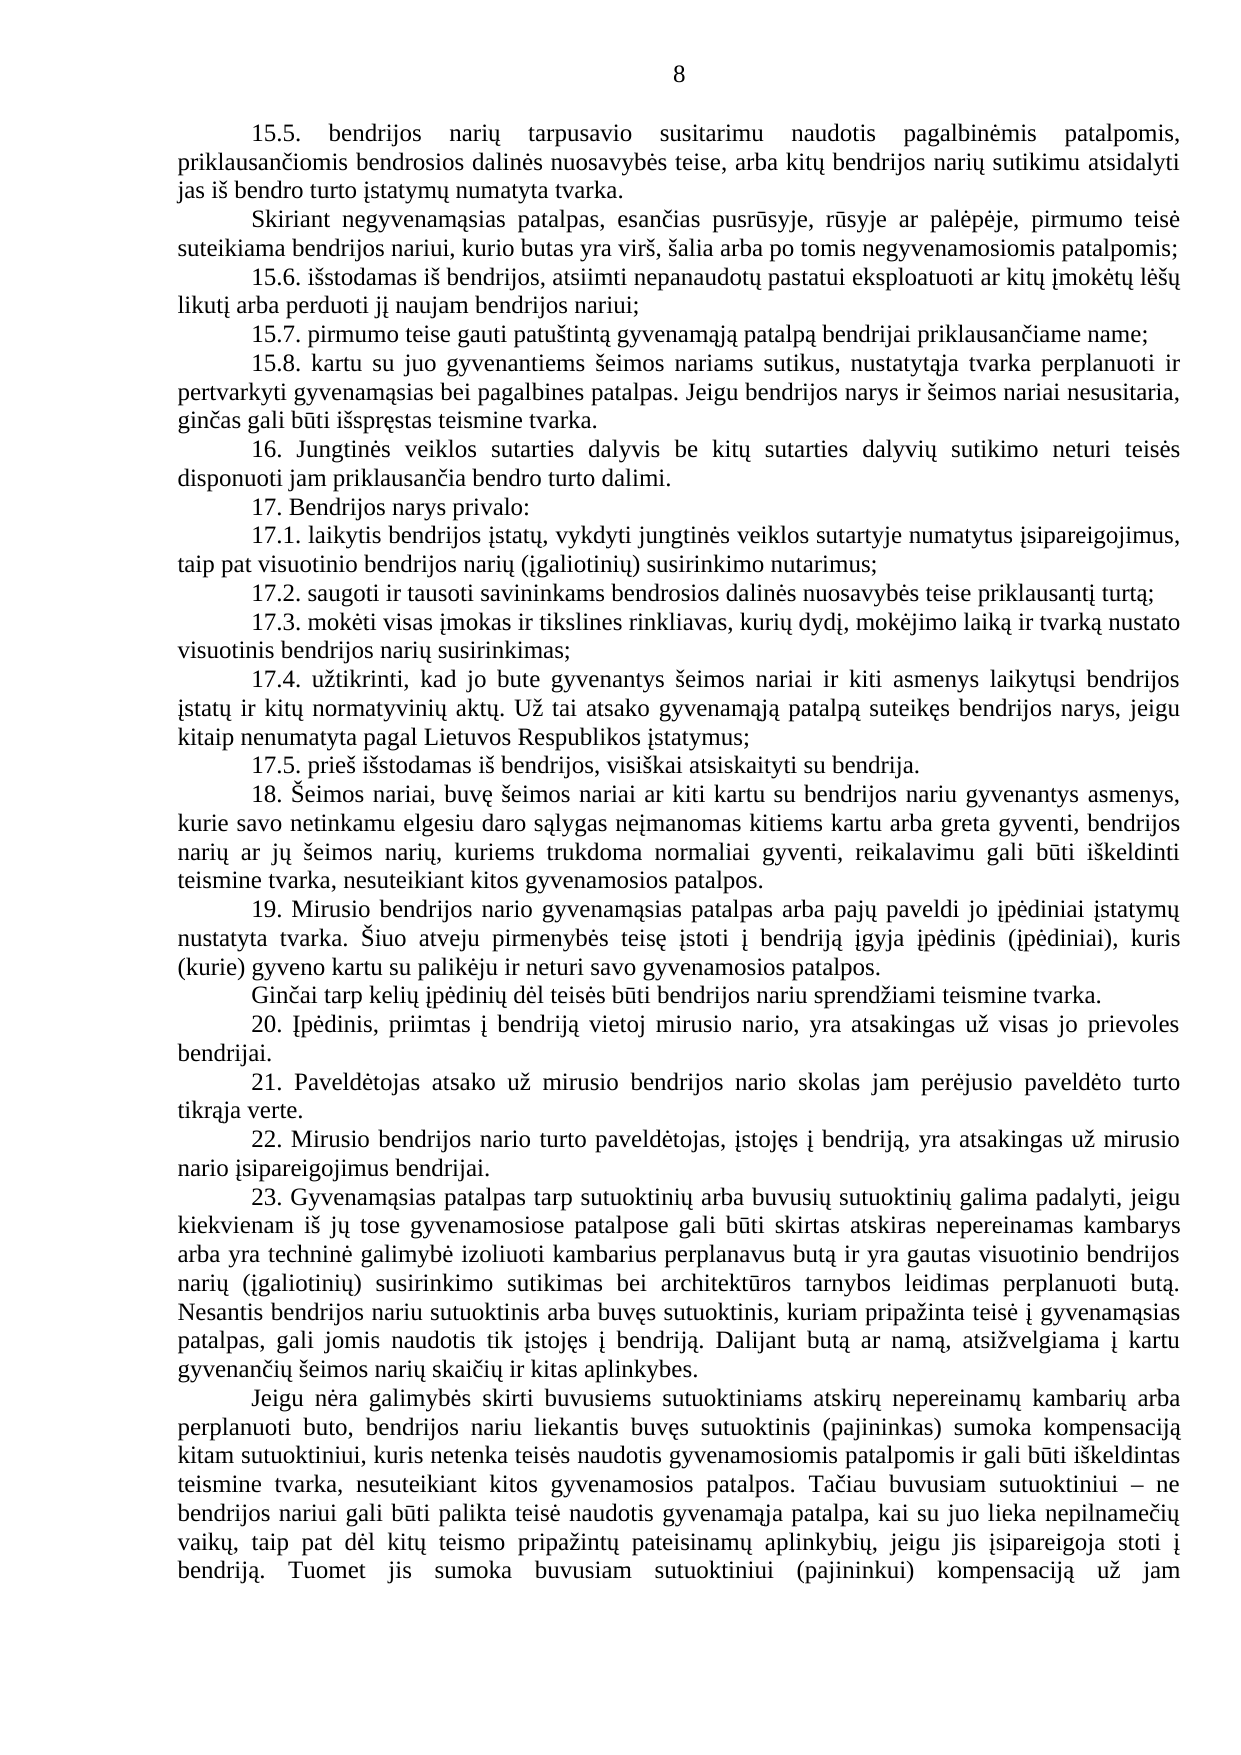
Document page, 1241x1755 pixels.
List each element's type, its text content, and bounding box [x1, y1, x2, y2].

text 17. Bendrijos narys privalo: [177, 492, 1181, 521]
text 17.1. laikytis bendrijos įstatų, vykdyti jungtinės veiklos sutartyje numatytus įsipareigojimus, taip pat visuotinio bendrijos narių (įgaliotinių) susirinkimo nutarimus; [177, 521, 1181, 578]
text 17.5. prieš išstodamas iš bendrijos, visiškai atsiskaityti su bendrija. [177, 751, 1181, 779]
text 21. Paveldėtojas atsako už mirusio bendrijos nario skolas jam perėjusio paveldėto turto tikrąja verte. [177, 1067, 1181, 1124]
text 18. Šeimos nariai, buvę šeimos nariai ar kiti kartu su bendrijos nariu gyvenantys asmenys, kurie savo netinkamu elgesiu daro sąlygas neįmanomas kitiems kartu arba greta gyventi, bendrijos narių ar jų šeimos narių, kuriems trukdoma normaliai gyventi, reikalavimu gali būti iškeldinti teismine tvarka, nesuteikiant kitos gyvenamosios patalpos. [177, 779, 1181, 894]
text Skiriant negyvenamąsias patalpas, esančias pusrūsyje, rūsyje ar palėpėje, pirmumo teisė suteikiama bendrijos nariui, kurio butas yra virš, šalia arba po tomis negyvenamosiomis patalpomis; [177, 204, 1181, 262]
text 15.6. išstodamas iš bendrijos, atsiimti nepanaudotų pastatui eksploatuoti ar kitų įmokėtų lėšų likutį arba perduoti jį naujam bendrijos nariui; [177, 262, 1181, 319]
text 15.7. pirmumo teise gauti patuštintą gyvenamąją patalpą bendrijai priklausančiame name; [177, 319, 1181, 348]
text 17.3. mokėti visas įmokas ir tikslines rinkliavas, kurių dydį, mokėjimo laiką ir tvarką nustato visuotinis bendrijos narių susirinkimas; [177, 607, 1181, 664]
text 15.5. bendrijos narių tarpusavio susitarimu naudotis pagalbinėmis patalpomis, priklausančiomis bendrosios dalinės nuosavybės teise, arba kitų bendrijos narių sutikimu atsidalyti jas iš bendro turto įstatymų numatyta tvarka. [177, 118, 1181, 204]
text 22. Mirusio bendrijos nario turto paveldėtojas, įstojęs į bendriją, yra atsakingas už mirusio nario įsipareigojimus bendrijai. [177, 1124, 1181, 1182]
text 20. Įpėdinis, priimtas į bendriją vietoj mirusio nario, yra atsakingas už visas jo prievoles bendrijai. [177, 1009, 1181, 1067]
text 17.2. saugoti ir tausoti savininkams bendrosios dalinės nuosavybės teise priklausantį turtą; [177, 578, 1181, 607]
text 19. Mirusio bendrijos nario gyvenamąsias patalpas arba pajų paveldi jo įpėdiniai įstatymų nustatyta tvarka. Šiuo atveju pirmenybės teisę įstoti į bendriją įgyja įpėdinis (įpėdiniai), kuris (kurie) gyveno kartu su palikėju ir neturi savo gyvenamosios patalpos. [177, 894, 1181, 981]
text 15.8. kartu su juo gyvenantiems šeimos nariams sutikus, nustatytąja tvarka perplanuoti ir pertvarkyti gyvenamąsias bei pagalbines patalpas. Jeigu bendrijos narys ir šeimos nariai nesusitaria, ginčas gali būti išspręstas teismine tvarka. [177, 348, 1181, 434]
text 23. Gyvenamąsias patalpas tarp sutuoktinių arba buvusių sutuoktinių galima padalyti, jeigu kiekvienam iš jų tose gyvenamosiose patalpose gali būti skirtas atskiras nepereinamas kambarys arba yra techninė galimybė izoliuoti kambarius perplanavus butą ir yra gautas visuotinio bendrijos narių (įgaliotinių) susirinkimo sutikimas bei architektūros tarnybos leidimas perplanuoti butą. Nesantis bendrijos nariu sutuoktinis arba buvęs sutuoktinis, kuriam pripažinta teisė į gyvenamąsias patalpas, gali jomis naudotis tik įstojęs į bendriją. Dalijant butą ar namą, atsižvelgiama į kartu gyvenančių šeimos narių skaičių ir kitas aplinkybes. [177, 1182, 1181, 1383]
text Ginčai tarp kelių įpėdinių dėl teisės būti bendrijos nariu sprendžiami teismine tvarka. [177, 981, 1181, 1009]
text Jeigu nėra galimybės skirti buvusiems sutuoktiniams atskirų nepereinamų kambarių arba perplanuoti buto, bendrijos nariu liekantis buvęs sutuoktinis (pajininkas) sumoka kompensaciją kitam sutuoktiniui, kuris netenka teisės naudotis gyvenamosiomis patalpomis ir gali būti iškeldintas teismine tvarka, nesuteikiant kitos gyvenamosios patalpos. Tačiau buvusiam sutuoktiniui – ne bendrijos nariui gali būti palikta teisė naudotis gyvenamąja patalpa, kai su juo lieka nepilnamečių vaikų, taip pat dėl kitų teismo pripažintų pateisinamų aplinkybių, jeigu jis įsipareigoja stoti į bendriją. Tuomet jis sumoka buvusiam sutuoktiniui (pajininkui) kompensaciją už jam [177, 1383, 1181, 1584]
text 17.4. užtikrinti, kad jo bute gyvenantys šeimos nariai ir kiti asmenys laikytųsi bendrijos įstatų ir kitų normatyvinių aktų. Už tai atsako gyvenamąją patalpą suteikęs bendrijos narys, jeigu kitaip nenumatyta pagal Lietuvos Respublikos įstatymus; [177, 664, 1181, 751]
text 16. Jungtinės veiklos sutarties dalyvis be kitų sutarties dalyvių sutikimo neturi teisės disponuoti jam priklausančia bendro turto dalimi. [177, 434, 1181, 492]
